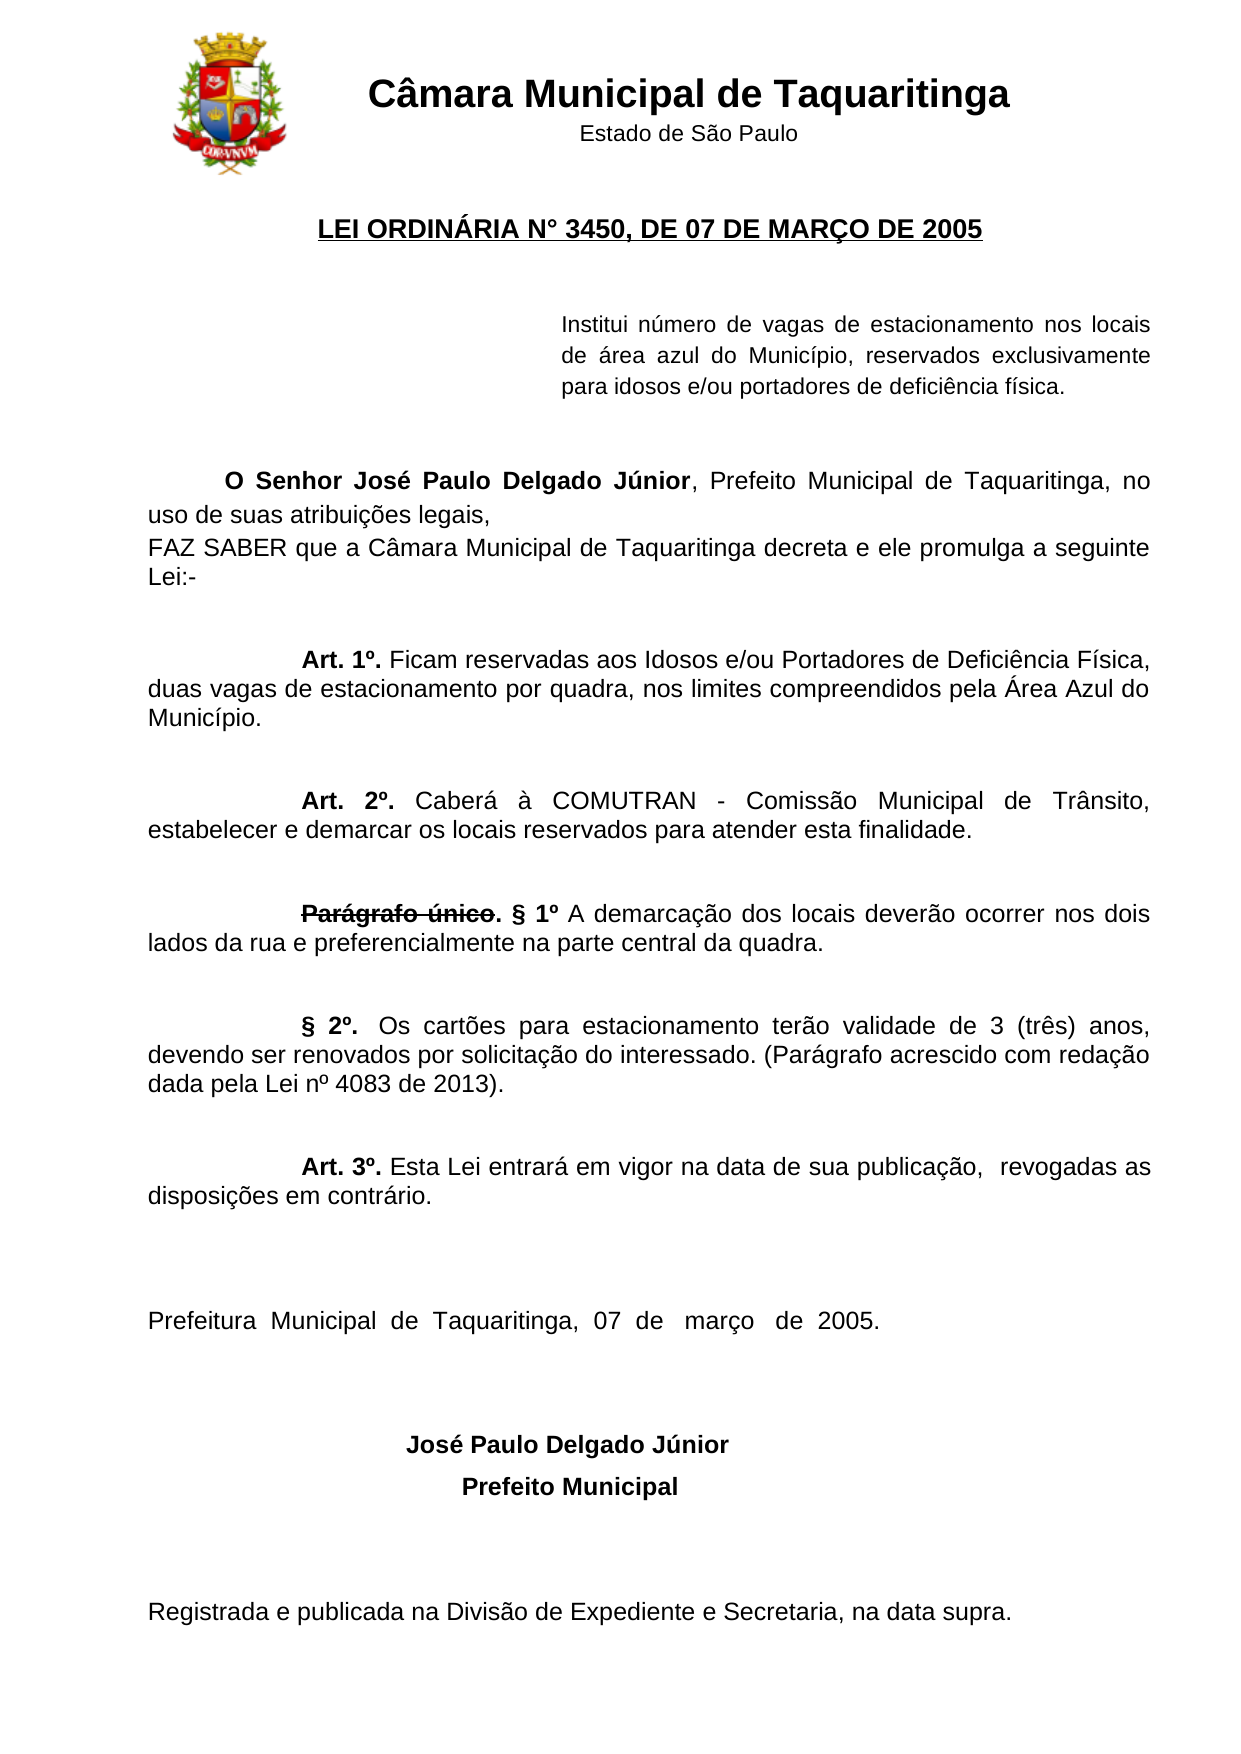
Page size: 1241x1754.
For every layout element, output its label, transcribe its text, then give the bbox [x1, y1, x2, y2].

text Prefeitura Municipal de Taquaritinga, 07 de março de 2005. [148, 1306, 1152, 1335]
text Registrada e publicada na Divisão de Expediente e Secretaria, na data supra. [148, 1597, 1152, 1626]
text Prefeito Municipal [148, 1472, 1152, 1501]
picture [150, 24, 310, 184]
text Parágrafo único. § 1º A demarcação dos locais deverão ocorrer nos dois lados da rua e preferencialmente na parte central da quadra. [148, 898, 1152, 957]
text O Senhor José Paulo Delgado Júnior, Prefeito Municipal de Taquaritinga, no uso de suas atribuições legais, [148, 466, 1152, 528]
text § 2º. Os cartões para estacionamento terão validade de 3 (três) anos, devendo ser renovados por solicitação do interessado. (Parágrafo acrescido com redação dada pela Lei nº 4083 de 2013). [148, 1011, 1152, 1098]
text Institui número de vagas de estacionamento nos locais de área azul do Município, reservados exclusivamente para idosos e/ou portadores de deficiência física. [561, 310, 1152, 400]
text Art. 3º. Esta Lei entrará em vigor na data de sua publicação, revogadas as disposições em contrário. [148, 1152, 1152, 1210]
text LEI ORDINÁRIA N° 3450, DE 07 DE MARÇO DE 2005 [148, 212, 1152, 243]
text FAZ SABER que a Câmara Municipal de Taquaritinga decreta e ele promulga a seguinte Lei:- [148, 533, 1152, 591]
text Art. 2º. Caberá à COMUTRAN - Comissão Municipal de Trânsito, estabelecer e demarcar os locais reservados para atender esta finalidade. [148, 786, 1152, 844]
text José Paulo Delgado Júnior [148, 1430, 1152, 1459]
text Art. 1º. Ficam reservadas aos Idosos e/ou Portadores de Deficiência Física, duas vagas de estacionamento por quadra, nos limites compreendidos pela Área Azul do Município. [148, 645, 1152, 732]
